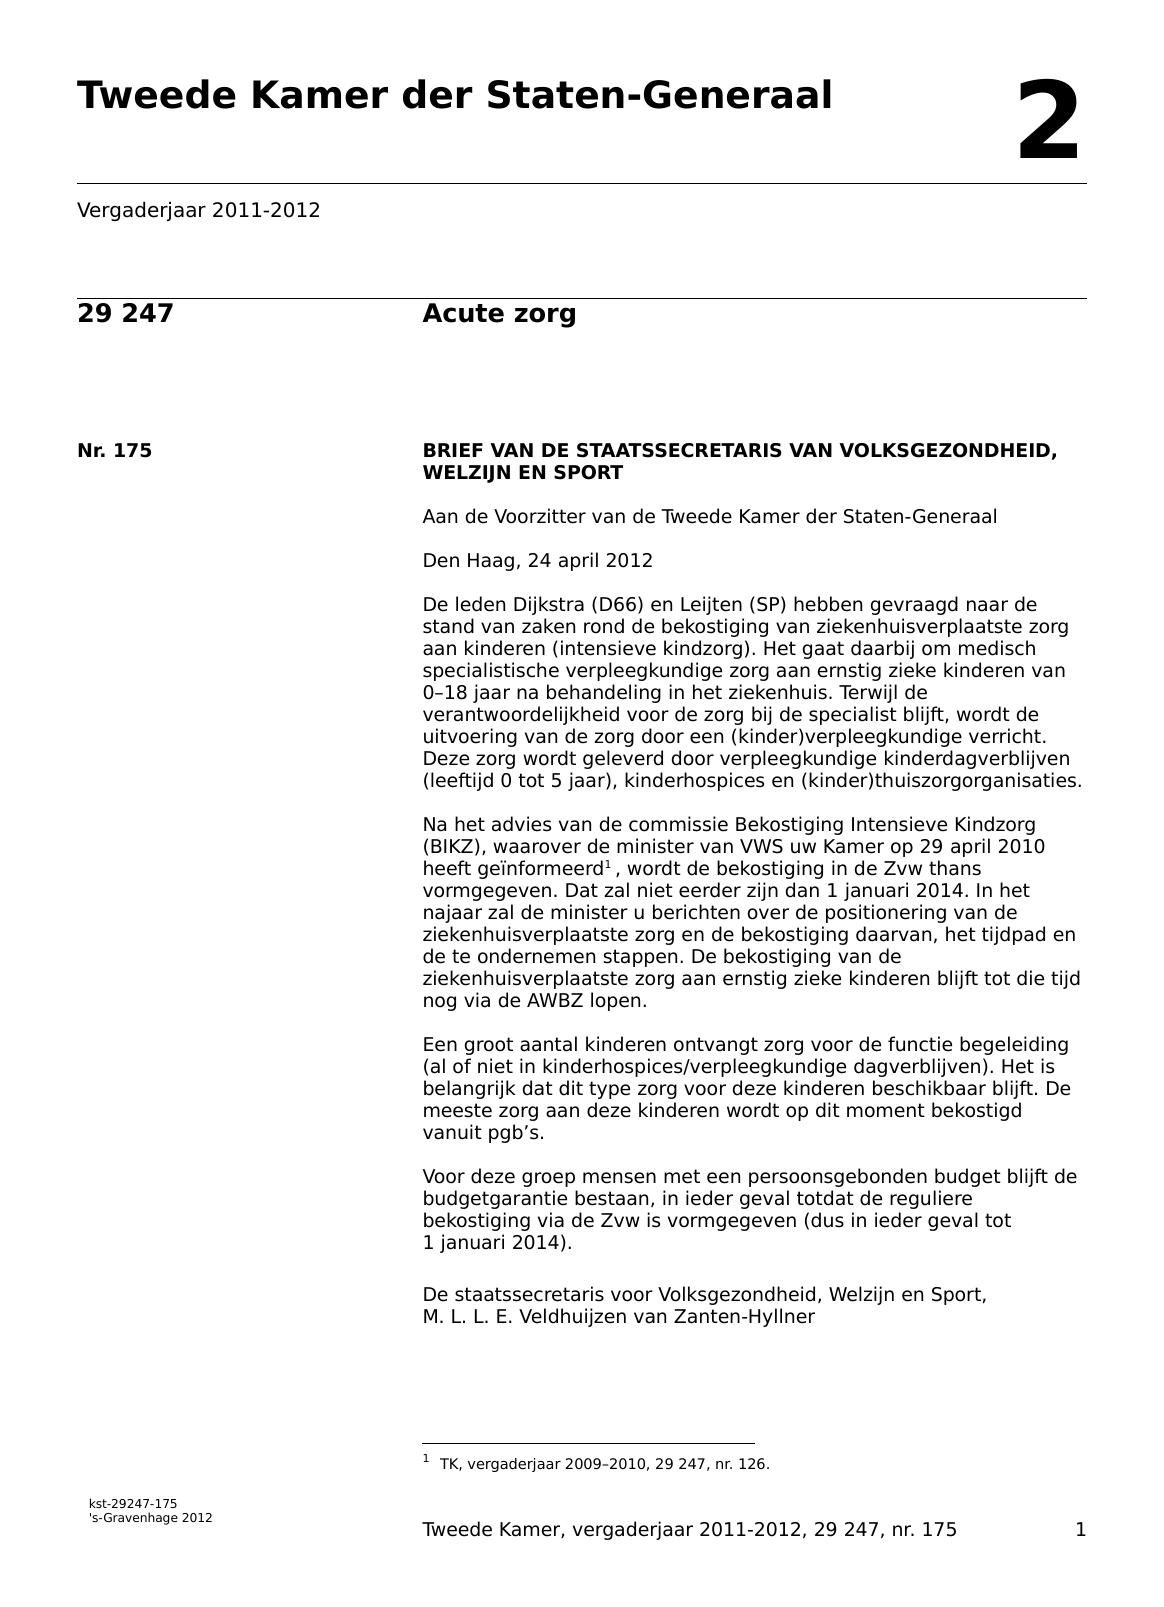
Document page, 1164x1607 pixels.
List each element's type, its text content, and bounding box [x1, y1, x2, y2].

text Een groot aantal kinderen ontvangt zorg voor de functie begeleiding (al of niet in kinderhospices/verpleegkundige dagverblijven). Het is belangrijk dat dit type zorg voor deze kinderen beschikbaar blijft. De meeste zorg aan deze kinderen wordt op dit moment bekostigd vanuit pgb’s. [422, 1034, 1087, 1144]
subtitle 29 247 Acute zorg [77, 299, 1087, 329]
text TK, vergaderjaar 2009–2010, 29 247, nr. 126. [422, 1452, 1087, 1474]
text Aan de Voorzitter van de Tweede Kamer der Staten-Generaal [422, 506, 1087, 528]
text De leden Dijkstra (D66) en Leijten (SP) hebben gevraagd naar de stand van zaken rond de bekostiging van ziekenhuisverplaatste zorg aan kinderen (intensieve kindzorg). Het gaat daarbij om medisch specialistische verpleegkundige zorg aan ernstig zieke kinderen van 0–18 jaar na behandeling in het ziekenhuis. Terwijl de verantwoordelijkheid voor de zorg bij de specialist blijft, wordt de uitvoering van de zorg door een (kinder)verpleegkundige verricht. Deze zorg wordt geleverd door verpleegkundige kinderdagverblijven (leeftijd 0 tot 5 jaar), kinderhospices en (kinder)thuiszorgorganisaties. [422, 594, 1087, 792]
text De staatssecretaris voor Volksgezondheid, Welzijn en Sport, M. L. L. E. Veldhuijzen van Zanten-Hyllner [422, 1284, 1087, 1328]
text Voor deze groep mensen met een persoonsgebonden budget blijft de budgetgarantie bestaan, in ieder geval totdat de reguliere bekostiging via de Zvw is vormgegeven (dus in ieder geval tot 1 januari 2014). [422, 1166, 1087, 1254]
text 's-Gravenhage 2012 [88, 1511, 323, 1525]
table_cell Vergaderjaar 2011-2012 [77, 184, 1087, 298]
text Den Haag, 24 april 2012 [422, 550, 1087, 572]
subtitle Nr. 175 BRIEF VAN DE STAATSSECRETARIS VAN VOLKSGEZONDHEID, WELZIJN EN SPORT [77, 440, 1087, 484]
text kst-29247-175 [88, 1497, 323, 1511]
text Na het advies van de commissie Bekostiging Intensieve Kindzorg (BIKZ), waarover de minister van VWS uw Kamer op 29 april 2010 heeft geïnformeerd, wordt de bekostiging in de Zvw thans vormgegeven. Dat zal niet eerder zijn dan 1 januari 2014. In het najaar zal de minister u berichten over de positionering van de ziekenhuisverplaatste zorg en de bekostiging daarvan, het tijdpad en de te ondernemen stappen. De bekostiging van de ziekenhuisverplaatste zorg aan ernstig zieke kinderen blijft tot die tijd nog via de AWBZ lopen. [422, 814, 1087, 1012]
table_header 2 [886, 59, 1087, 183]
table_header Tweede Kamer der Staten-Generaal [77, 59, 886, 183]
